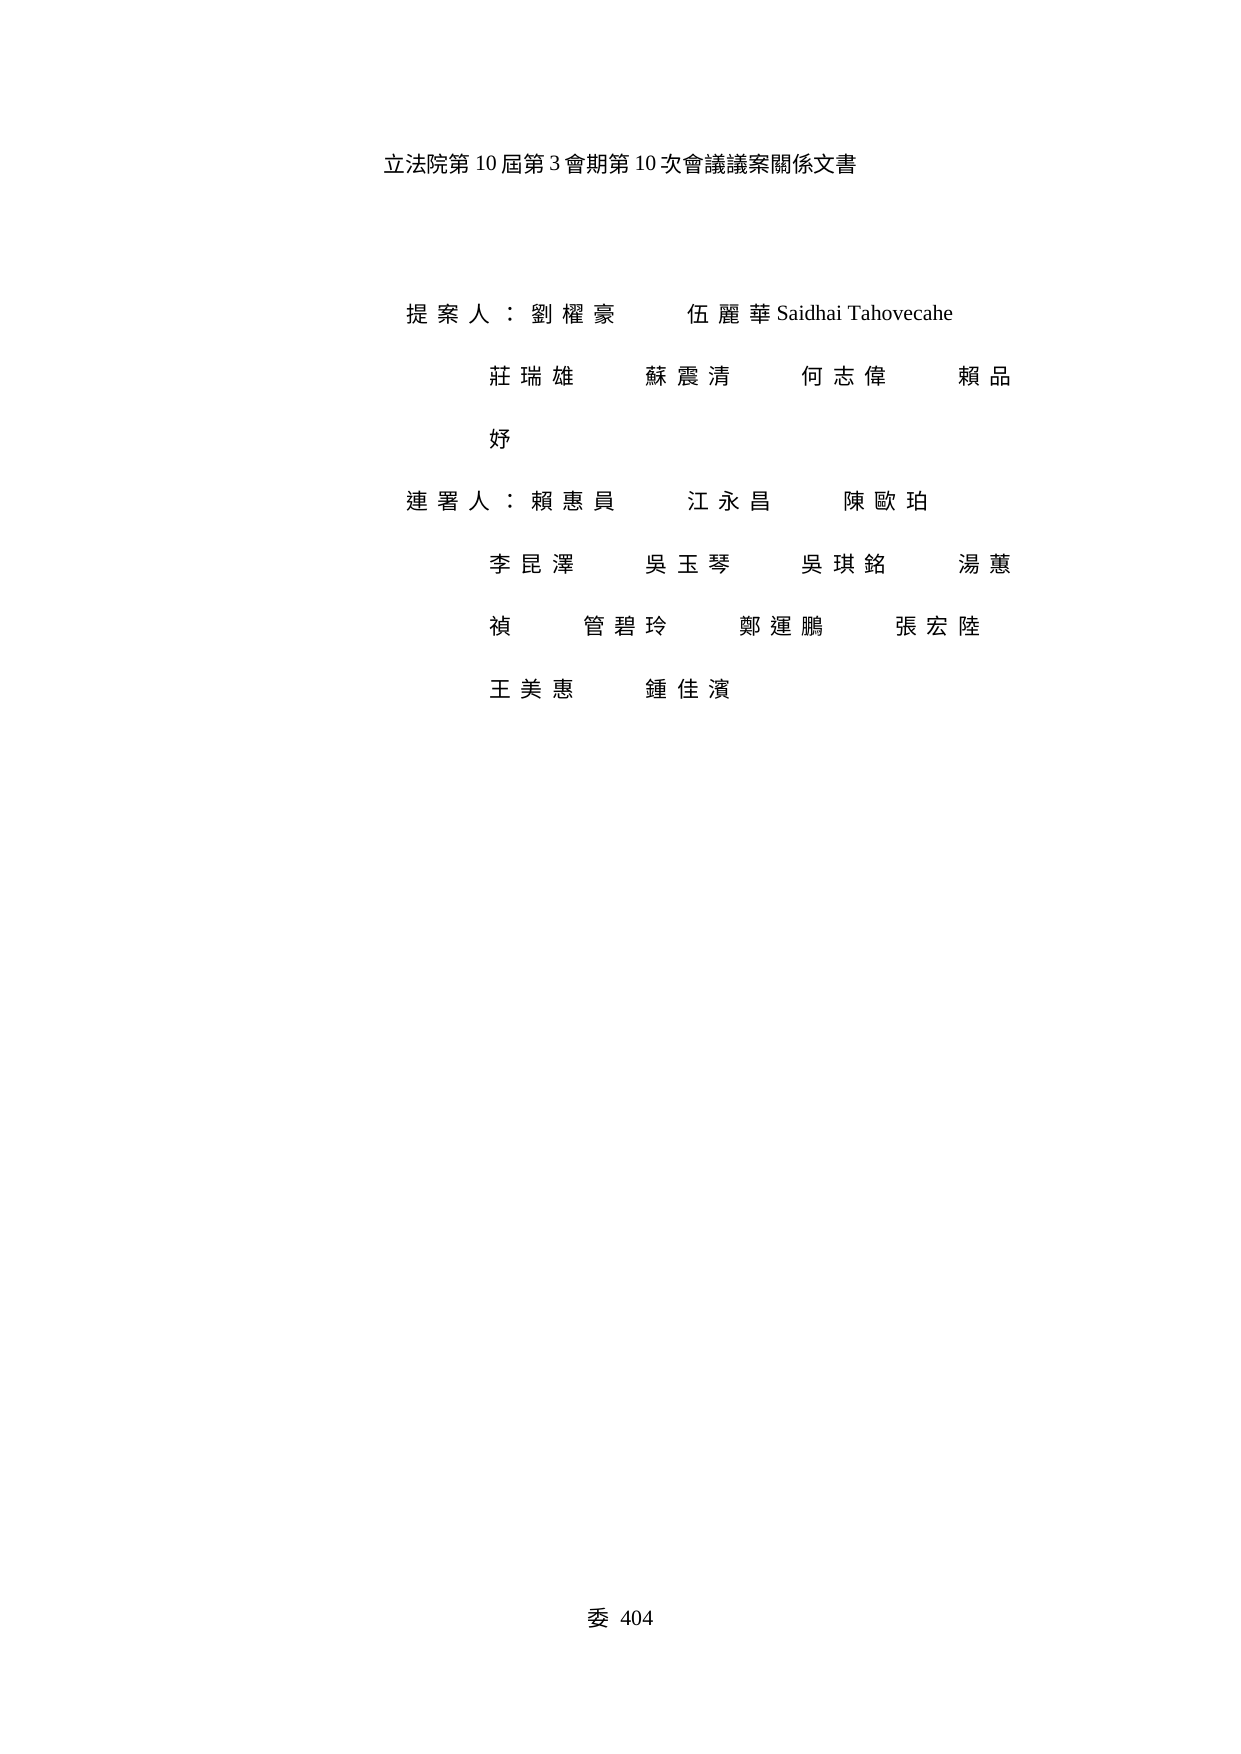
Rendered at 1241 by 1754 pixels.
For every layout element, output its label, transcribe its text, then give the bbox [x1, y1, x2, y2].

text 連署人：賴惠員 江永昌 陳歐珀 李昆澤 吳玉琴 吳琪銘 湯蕙禎 管碧玲 鄭運鵬 張宏陸 王美惠 鍾佳濱 [393, 469, 1023, 719]
text 提案人：劉櫂豪 伍麗華Saidhai Tahovecahe 莊瑞雄 蘇震清 何志偉 賴品妤 [393, 281, 1023, 469]
